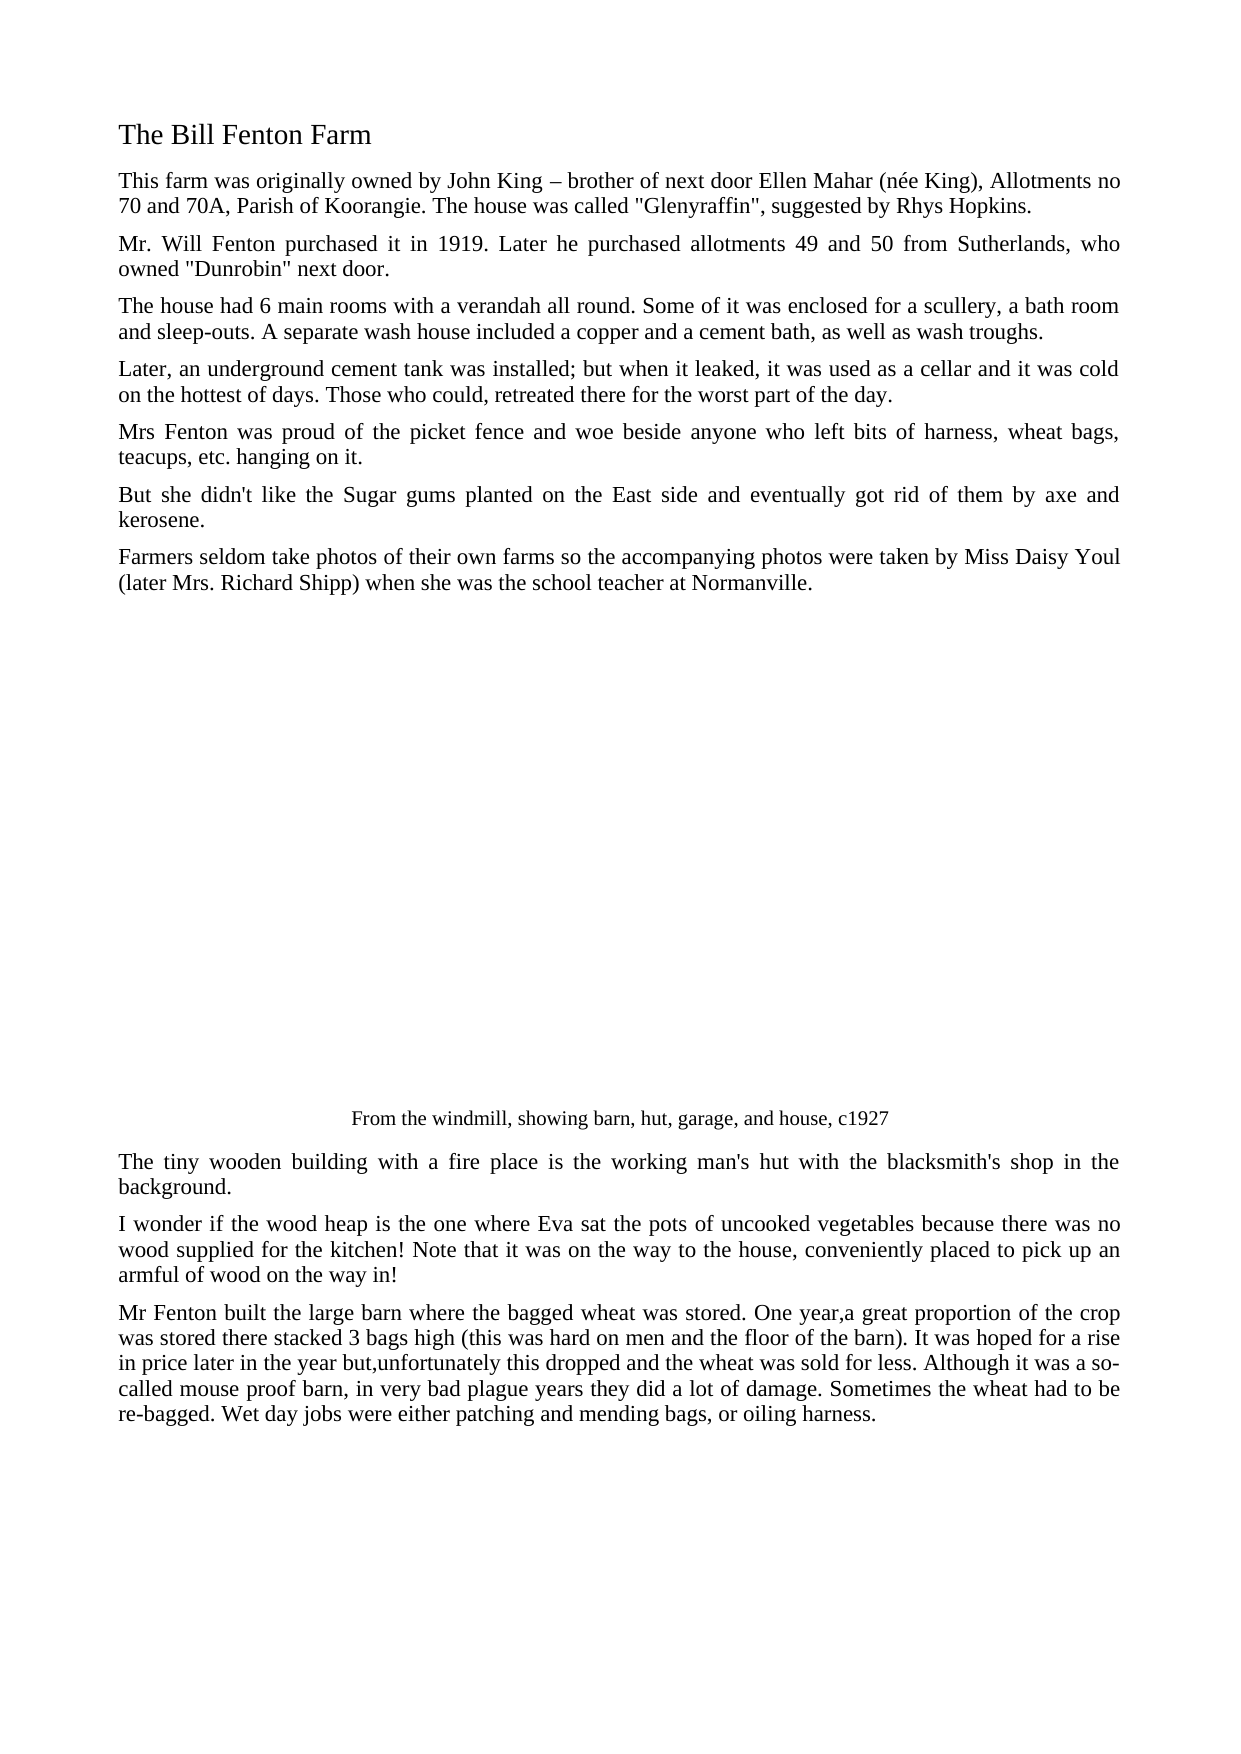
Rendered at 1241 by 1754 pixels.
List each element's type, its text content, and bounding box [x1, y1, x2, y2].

text But she didn't like the Sugar gums planted on the East side and eventually got rid of them by axe and kerosene. [118, 482, 1122, 532]
text I wonder if the wood heap is the one where Eva sat the pots of uncooked vegetables because there was no wood supplied for the kitchen! Note that it was on the way to the house, conveniently placed to pick up an armful of wood on the way in! [118, 1211, 1122, 1288]
text Farmers seldom take photos of their own farms so the accompanying photos were taken by Miss Daisy Youl (later Mrs. Richard Shipp) when she was the school teacher at Normanville. [118, 544, 1122, 595]
text This farm was originally owned by John King – brother of next door Ellen Mahar (née King), Allotments no 70 and 70A, Parish of Koorangie. The house was called "Glenyraffin", suggested by Rhys Hopkins. [118, 168, 1122, 219]
text The tiny wooden building with a fire place is the working man's hut with the blacksmith's shop in the background. [118, 1149, 1122, 1199]
text From the windmill, showing barn, hut, garage, and house, c1927 [118, 1107, 1122, 1130]
text Mr. Will Fenton purchased it in 1919. Later he purchased allotments 49 and 50 from Sutherlands, who owned "Dunrobin" next door. [118, 231, 1122, 282]
text Mr Fenton built the large barn where the bagged wheat was stored. One year,a great proportion of the crop was stored there stacked 3 bags high (this was hard on men and the floor of the barn). It was hoped for a rise in price later in the year but,unfortunately this dropped and the wheat was sold for less. Although it was a so- called mouse proof barn, in very bad plague years they did a lot of damage. Sometimes the wheat had to be re-bagged. Wet day jobs were either patching and mending bags, or oiling harness. [118, 1299, 1122, 1427]
text Mrs Fenton was proud of the picket fence and woe beside anyone who left bits of harness, wheat bags, teacups, etc. hanging on it. [118, 419, 1122, 470]
text The house had 6 main rooms with a verandah all round. Some of it was enclosed for a scullery, a bath room and sleep-outs. A separate wash house included a copper and a cement bath, as well as wash troughs. [118, 293, 1122, 344]
text Later, an underground cement tank was installed; but when it leaked, it was used as a cellar and it was cold on the hottest of days. Those who could, retreated there for the worst part of the day. [118, 356, 1122, 407]
subtitle The Bill Fenton Farm [118, 118, 1122, 150]
